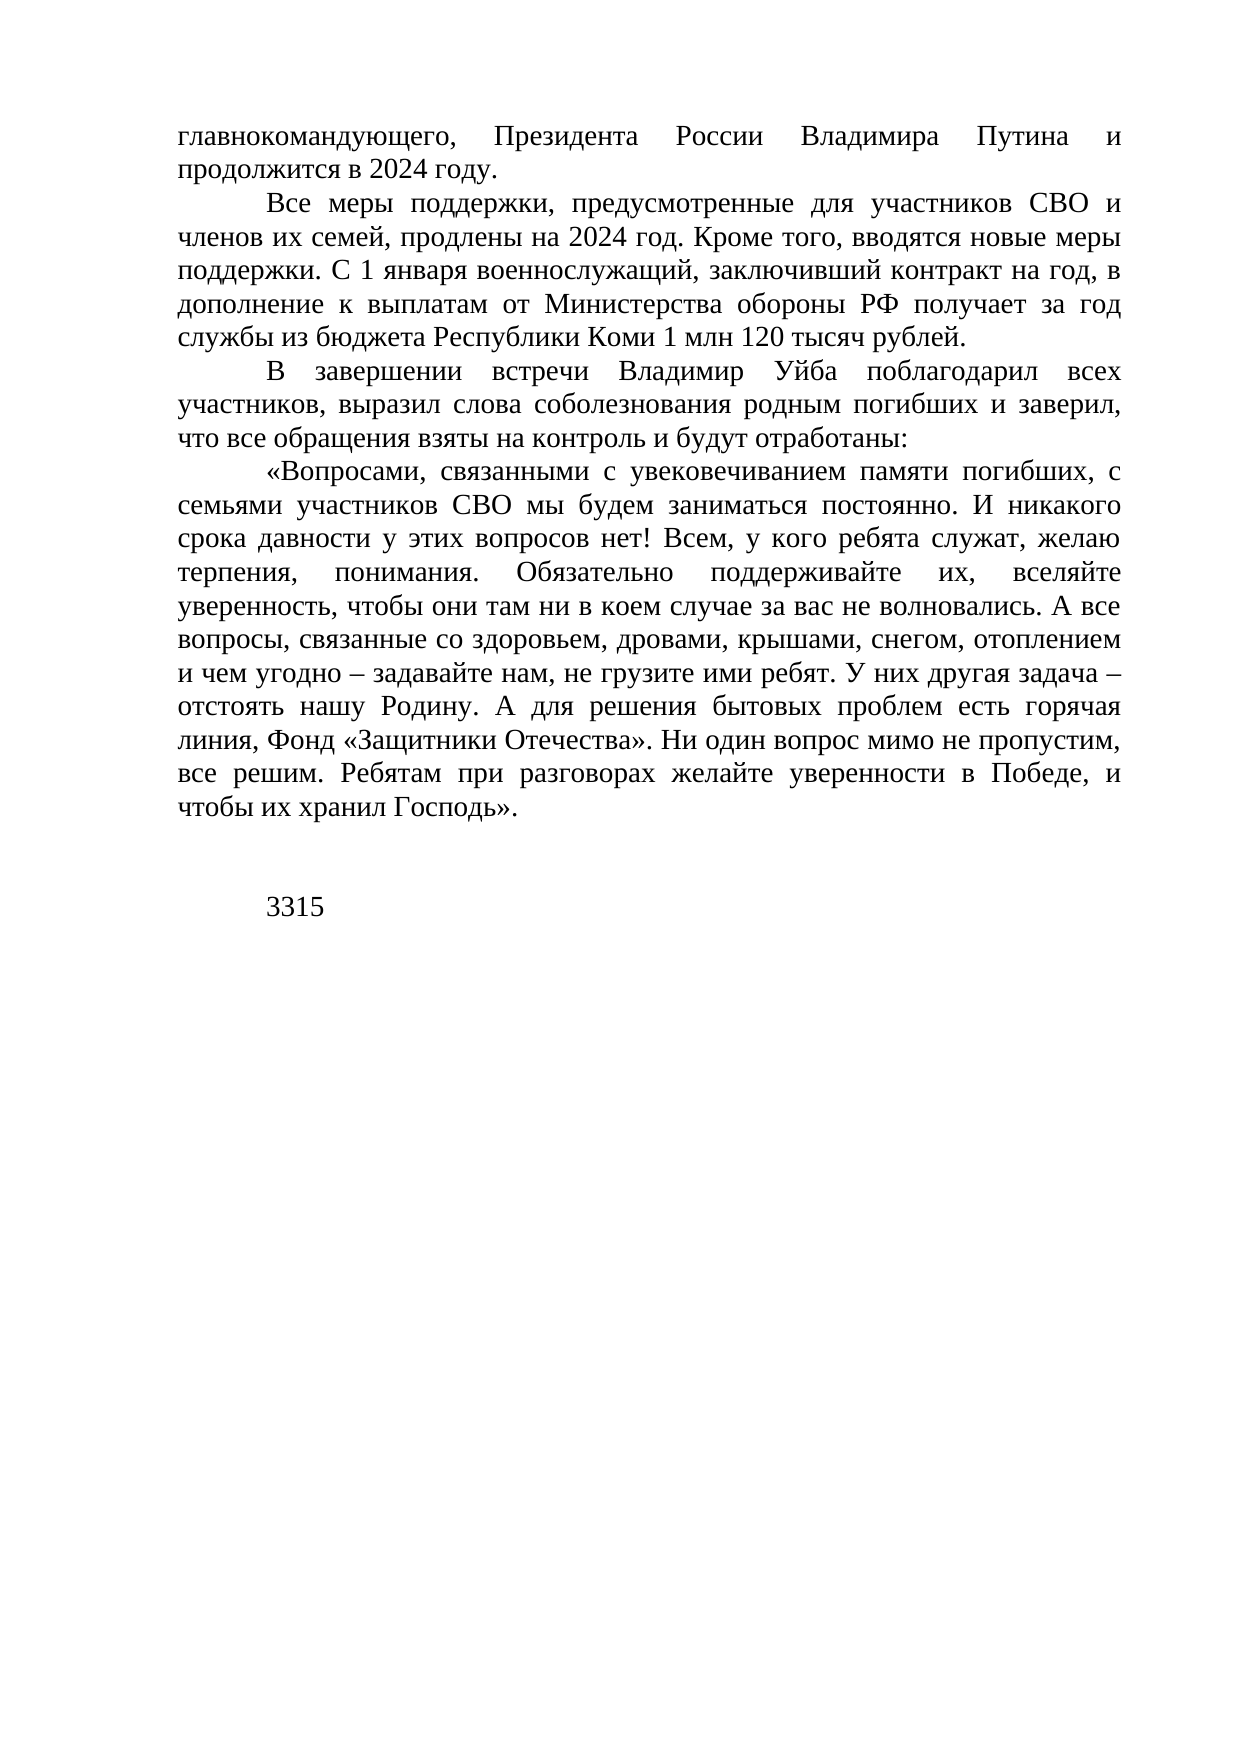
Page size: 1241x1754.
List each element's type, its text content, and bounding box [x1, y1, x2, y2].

text В завершении встречи Владимир Уйба поблагодарил всех участников, выразил слова соболезнования родным погибших и заверил, что все обращения взяты на контроль и будут отработаны: [177, 353, 1122, 453]
text «Вопросами, связанными с увековечиванием памяти погибших, с семьями участников СВО мы будем заниматься постоянно. И никакого срока давности у этих вопросов нет! Всем, у кого ребята служат, желаю терпения, понимания. Обязательно поддерживайте их, вселяйте уверенность, чтобы они там ни в коем случае за вас не волновались. А все вопросы, связанные со здоровьем, дровами, крышами, снегом, отоплением и чем угодно – задавайте нам, не грузите ими ребят. У них другая задача – отстоять нашу Родину. А для решения бытовых проблем есть горячая линия, Фонд «Защитники Отечества». Ни один вопрос мимо не пропустим, все решим. Ребятам при разговорах желайте уверенности в Победе, и чтобы их хранил Господь». [177, 453, 1122, 822]
text главнокомандующего, Президента России Владимира Путина и продолжится в 2024 году. [177, 118, 1122, 185]
text 3315 [177, 889, 1122, 923]
text Все меры поддержки, предусмотренные для участников СВО и членов их семей, продлены на 2024 год. Кроме того, вводятся новые меры поддержки. С 1 января военнослужащий, заключивший контракт на год, в дополнение к выплатам от Министерства обороны РФ получает за год службы из бюджета Республики Коми 1 млн 120 тысяч рублей. [177, 185, 1122, 353]
